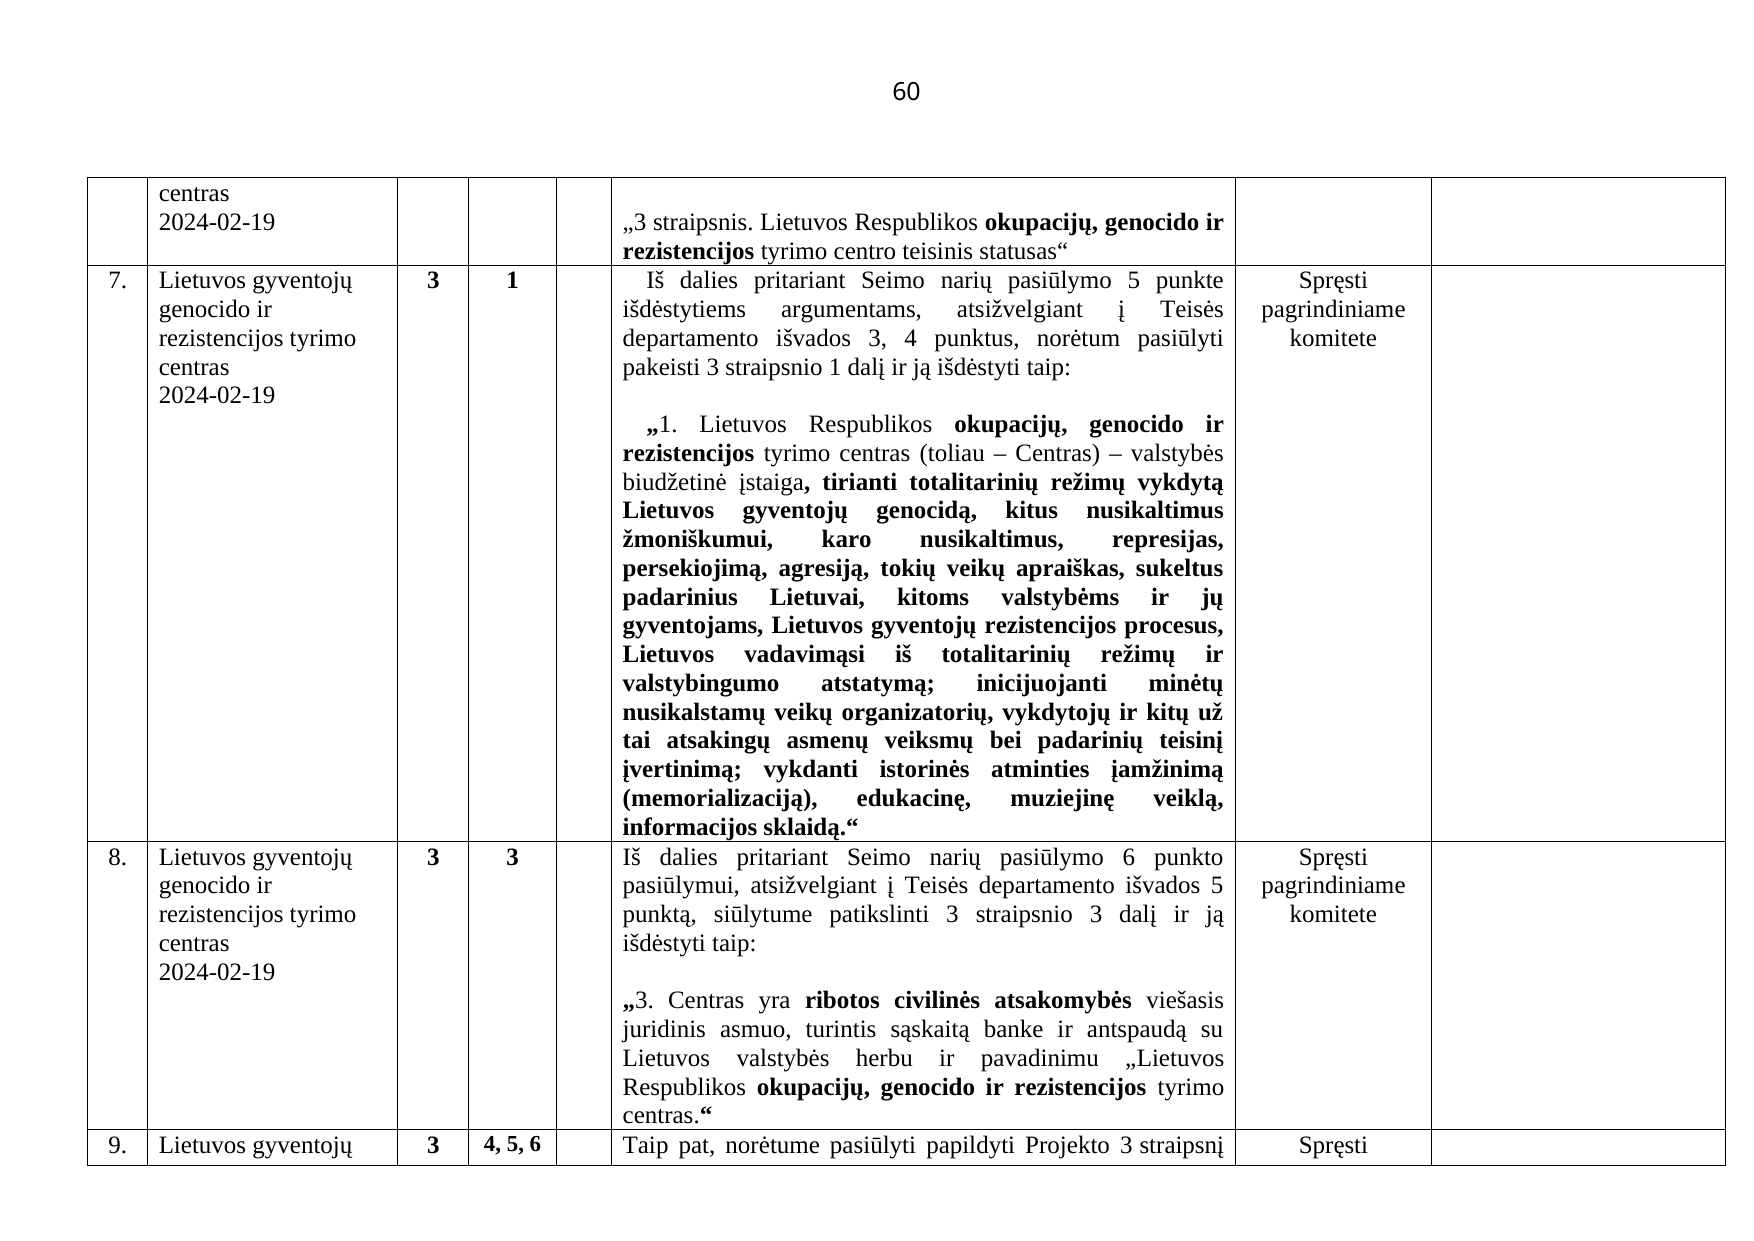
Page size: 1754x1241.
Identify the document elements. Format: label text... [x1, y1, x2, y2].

table_cell [398, 178, 468, 264]
table_cell [1236, 178, 1431, 264]
table_cell Spręsti [1236, 1130, 1431, 1165]
table_cell [557, 178, 611, 264]
table_cell Lietuvos gyventojų genocido ir rezistencijos tyrimo centras 2024-02-19 [148, 266, 397, 841]
table_cell 9. [88, 1130, 147, 1165]
table_cell Spręsti pagrindiniame komitete [1236, 842, 1431, 1129]
table_cell Taip pat, norėtume pasiūlyti papildyti Projekto 3 straipsnį [612, 1130, 1235, 1165]
table_cell 3 [469, 842, 556, 1129]
table_cell 7. [88, 266, 147, 841]
table_cell Iš dalies pritariant Seimo narių pasiūlymo 5 punkte išdėstytiems argumentams, atsižvelgiant į Teisės departamento išvados 3, 4 punktus, norėtum pasiūlyti pakeisti 3 straipsnio 1 dalį ir ją išdėstyti taip: „1. Lietuvos Respublikos okupacijų, genocido ir rezistencijos tyrimo centras (toliau – Centras) – valstybės biudžetinė įstaiga, tirianti totalitarinių režimų vykdytą Lietuvos gyventojų genocidą, kitus nusikaltimus žmoniškumui, karo nusikaltimus, represijas, persekiojimą, agresiją, tokių veikų apraiškas, sukeltus padarinius Lietuvai, kitoms valstybėms ir jų gyventojams, Lietuvos gyventojų rezistencijos procesus, Lietuvos vadavimąsi iš totalitarinių režimų ir valstybingumo atstatymą; inicijuojanti minėtų nusikalstamų veikų organizatorių, vykdytojų ir kitų už tai atsakingų asmenų veiksmų bei padarinių teisinį įvertinimą; vykdanti istorinės atminties įamžinimą (memorializaciją), edukacinę, muziejinę veiklą, informacijos sklaidą.“ [612, 266, 1235, 841]
table_cell [1432, 266, 1725, 841]
table_cell Iš dalies pritariant Seimo narių pasiūlymo 6 punkto pasiūlymui, atsižvelgiant į Teisės departamento išvados 5 punktą, siūlytume patikslinti 3 straipsnio 3 dalį ir ją išdėstyti taip: „3. Centras yra ribotos civilinės atsakomybės viešasis juridinis asmuo, turintis sąskaitą banke ir antspaudą su Lietuvos valstybės herbu ir pavadinimu „Lietuvos Respublikos okupacijų, genocido ir rezistencijos tyrimo centras.“ [612, 842, 1235, 1129]
table_cell [557, 842, 611, 1129]
table_cell 1 [469, 266, 556, 841]
table_cell [1432, 842, 1725, 1129]
table_cell Lietuvos gyventojų [148, 1130, 397, 1165]
table_cell Spręsti pagrindiniame komitete [1236, 266, 1431, 841]
table_cell „3 straipsnis. Lietuvos Respublikos okupacijų, genocido ir rezistencijos tyrimo centro teisinis statusas“ [612, 178, 1235, 264]
table_cell 8. [88, 842, 147, 1129]
table_cell [469, 178, 556, 264]
table_cell [557, 266, 611, 841]
table_cell centras 2024-02-19 [148, 178, 397, 264]
table_cell 3 [398, 266, 468, 841]
table_cell [88, 178, 147, 264]
table_cell [1432, 178, 1725, 264]
table_cell [1432, 1130, 1725, 1165]
table_cell 3 [398, 1130, 468, 1165]
table_cell [557, 1130, 611, 1165]
table_cell Lietuvos gyventojų genocido ir rezistencijos tyrimo centras 2024-02-19 [148, 842, 397, 1129]
table_cell 3 [398, 842, 468, 1129]
table_cell 4, 5, 6 [469, 1130, 556, 1165]
